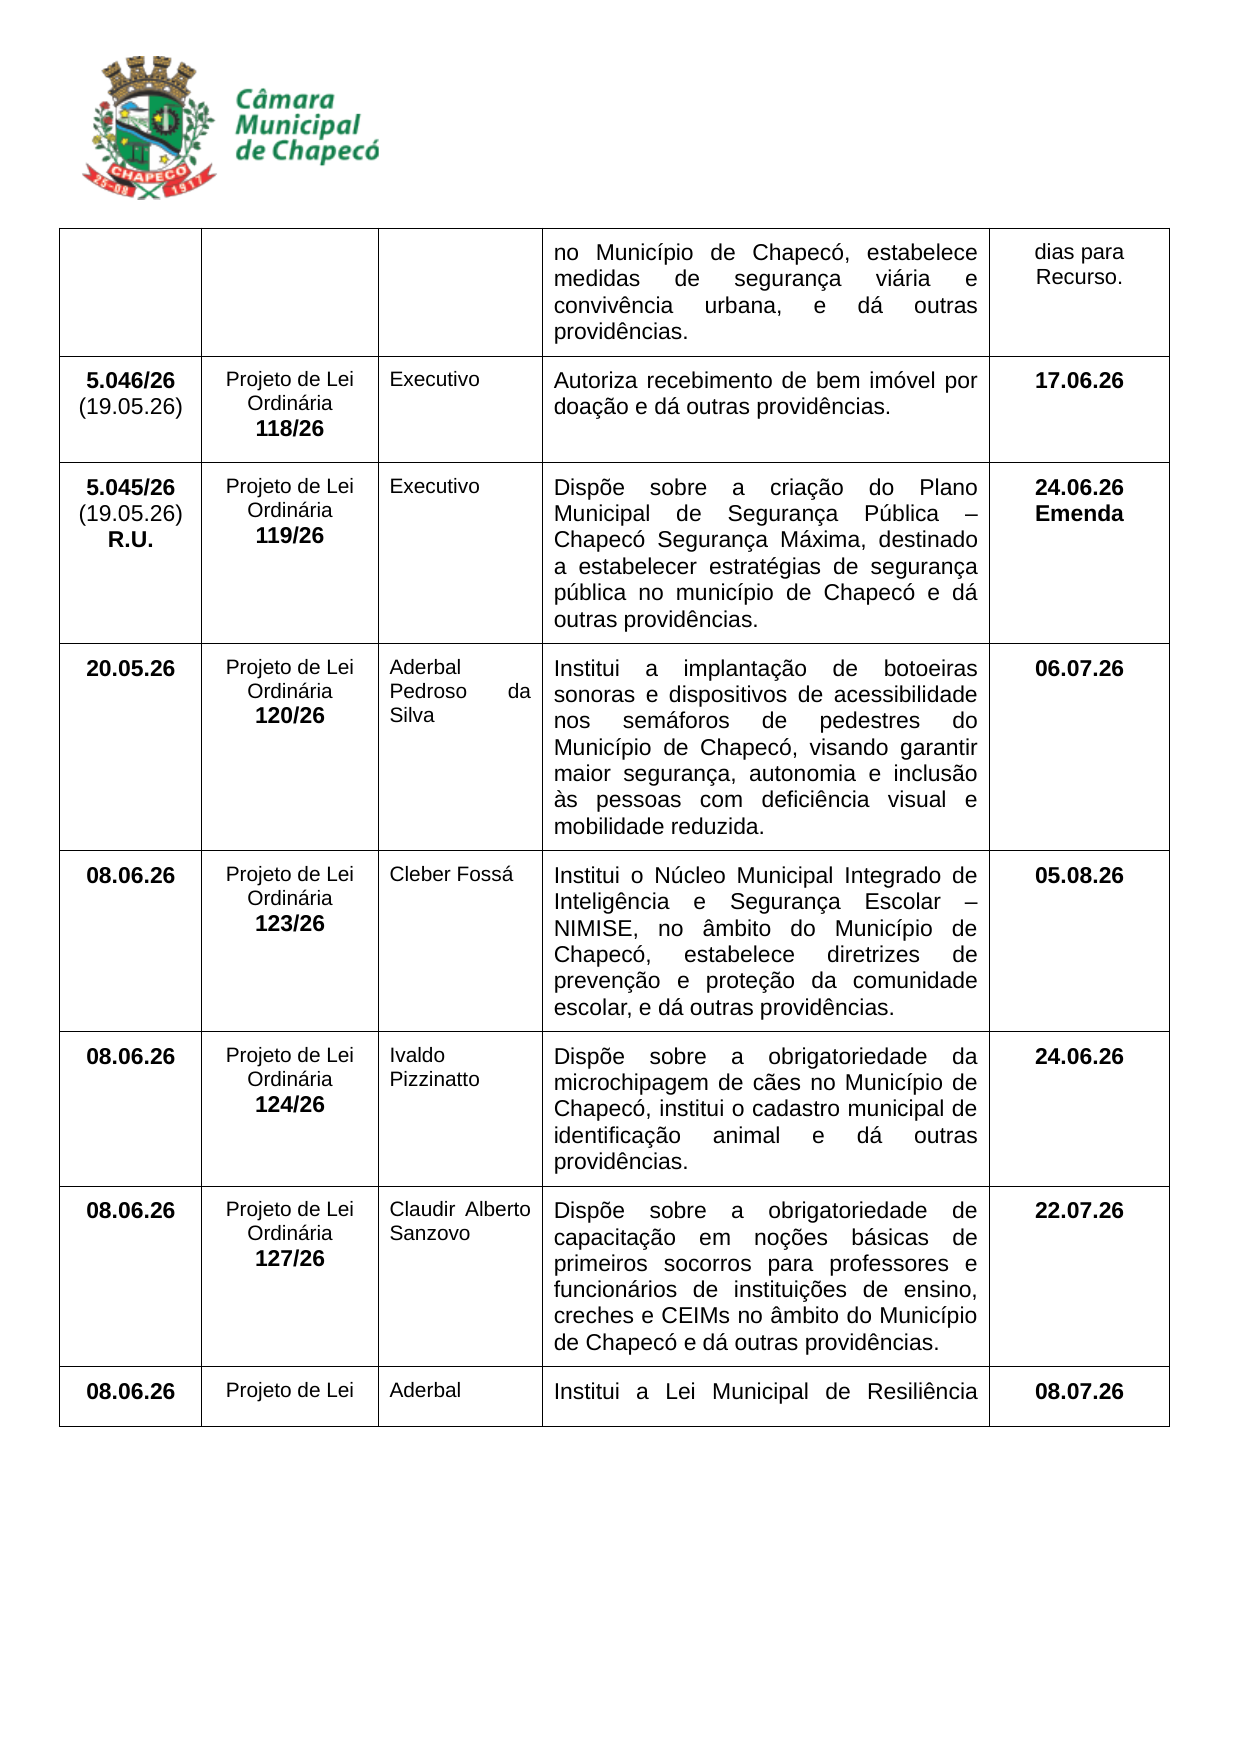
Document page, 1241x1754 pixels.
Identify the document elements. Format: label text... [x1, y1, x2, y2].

table_cell Cleber Fossá [379, 851, 542, 1031]
table_cell Projeto de Lei Ordinária 118/26 [202, 357, 378, 462]
table_cell no Município de Chapecó, estabelece medidas de segurança viária e convivência urbana, e dá outras providências. [543, 229, 989, 356]
table_cell 5.045/26 (19.05.26) R.U. [60, 463, 201, 643]
table_cell Dispõe sobre a obrigatoriedade da microchipagem de cães no Município de Chapecó, institui o cadastro municipal de identificação animal e dá outras providências. [543, 1032, 989, 1186]
table_cell Autoriza recebimento de bem imóvel por doação e dá outras providências. [543, 357, 989, 462]
table_cell Projeto de Lei Ordinária 123/26 [202, 851, 378, 1031]
table_cell 5.046/26 (19.05.26) [60, 357, 201, 462]
table_cell Ivaldo Pizzinatto [379, 1032, 542, 1186]
table_cell Claudir Alberto Sanzovo [379, 1187, 542, 1366]
table_cell dias para Recurso. [990, 229, 1169, 356]
table_cell Projeto de Lei Ordinária 124/26 [202, 1032, 378, 1186]
table_cell 24.06.26 [990, 1032, 1169, 1186]
table_cell Dispõe sobre a obrigatoriedade de capacitação em noções básicas de primeiros socorros para professores e funcionários de instituições de ensino, creches e CEIMs no âmbito do Município de Chapecó e dá outras providências. [543, 1187, 989, 1366]
table_cell Institui o Núcleo Municipal Integrado de Inteligência e Segurança Escolar – NIMISE, no âmbito do Município de Chapecó, estabelece diretrizes de prevenção e proteção da comunidade escolar, e dá outras providências. [543, 851, 989, 1031]
table_cell Executivo [379, 357, 542, 462]
table_cell Projeto de Lei Ordinária 119/26 [202, 463, 378, 643]
table_cell Dispõe sobre a criação do Plano Municipal de Segurança Pública – Chapecó Segurança Máxima, destinado a estabelecer estratégias de segurança pública no município de Chapecó e dá outras providências. [543, 463, 989, 643]
table_cell 06.07.26 [990, 644, 1169, 850]
table_cell Aderbal Pedroso da Silva [379, 644, 542, 850]
table_cell Projeto de Lei [202, 1367, 378, 1426]
table_cell 08.06.26 [60, 1032, 201, 1186]
table_cell Institui a Lei Municipal de Resiliência [543, 1367, 989, 1426]
table_cell 24.06.26 Emenda [990, 463, 1169, 643]
table_cell Aderbal [379, 1367, 542, 1426]
table_cell [60, 229, 201, 356]
picture [81, 56, 379, 200]
table_cell 17.06.26 [990, 357, 1169, 462]
table_cell 20.05.26 [60, 644, 201, 850]
table_cell 22.07.26 [990, 1187, 1169, 1366]
table_cell Institui a implantação de botoeiras sonoras e dispositivos de acessibilidade nos semáforos de pedestres do Município de Chapecó, visando garantir maior segurança, autonomia e inclusão às pessoas com deficiência visual e mobilidade reduzida. [543, 644, 989, 850]
table_cell 08.07.26 [990, 1367, 1169, 1426]
table_cell 08.06.26 [60, 1187, 201, 1366]
table_cell 08.06.26 [60, 1367, 201, 1426]
table_cell Executivo [379, 463, 542, 643]
table_cell 08.06.26 [60, 851, 201, 1031]
table_cell Projeto de Lei Ordinária 120/26 [202, 644, 378, 850]
table_cell 05.08.26 [990, 851, 1169, 1031]
table_cell Projeto de Lei Ordinária 127/26 [202, 1187, 378, 1366]
table_cell [379, 229, 542, 356]
table_cell [202, 229, 378, 356]
